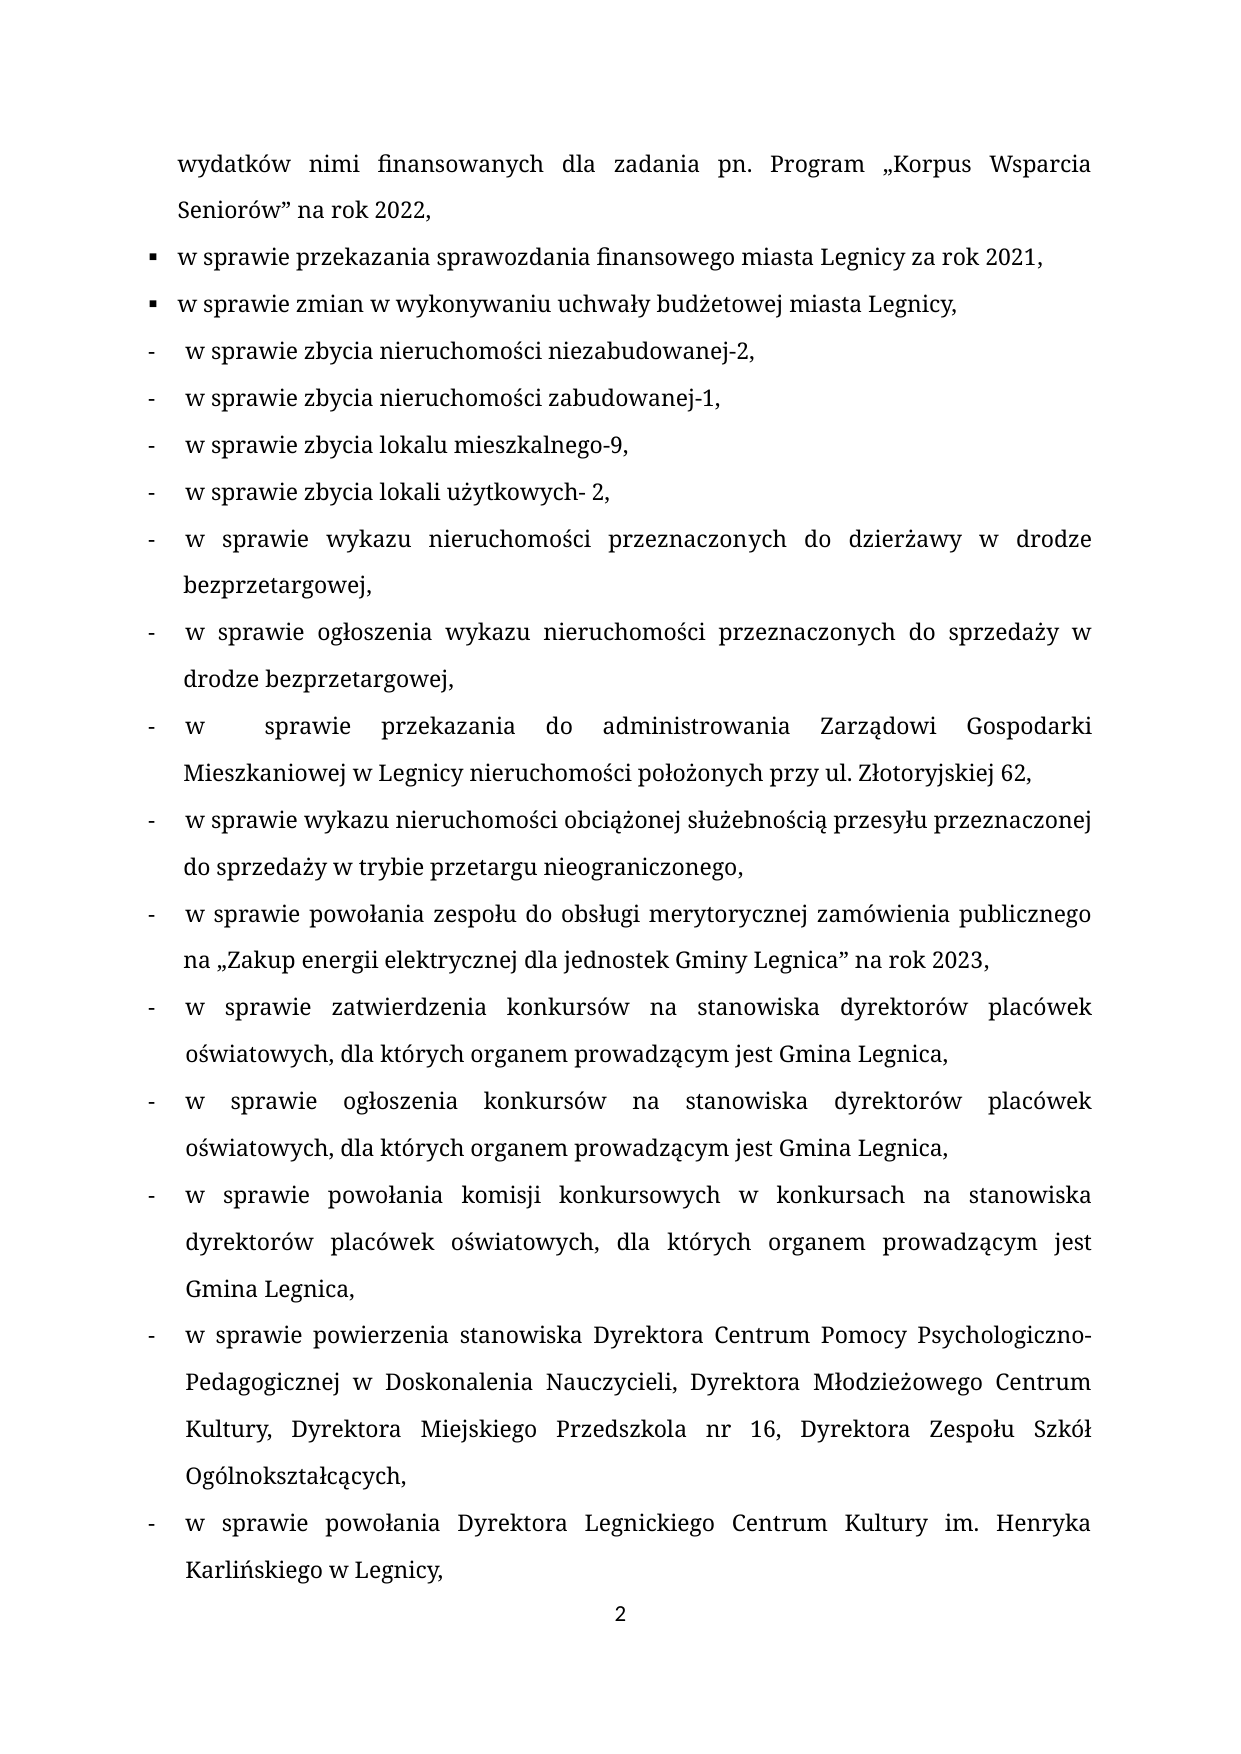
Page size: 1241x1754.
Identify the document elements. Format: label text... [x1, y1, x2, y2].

list w sprawie wykazu nieruchomości przeznaczonych do dzierżawy w drodze bezprzetargowej, [148, 523, 1093, 601]
list w sprawie powierzenia stanowiska Dyrektora Centrum Pomocy Psychologiczno-Pedagogicznej w Doskonalenia Nauczycieli, Dyrektora Młodzieżowego Centrum Kultury, Dyrektora Miejskiego Przedszkola nr 16, Dyrektora Zespołu Szkół Ogólnokształcących, [148, 1319, 1093, 1491]
list w sprawie powołania komisji konkursowych w konkursach na stanowiska dyrektorów placówek oświatowych, dla których organem prowadzącym jest Gmina Legnica, [148, 1179, 1093, 1304]
list w sprawie przekazania sprawozdania finansowego miasta Legnicy za rok 2021, [148, 241, 1093, 273]
list w sprawie ogłoszenia wykazu nieruchomości przeznaczonych do sprzedaży w drodze bezprzetargowej, [148, 616, 1093, 694]
list w sprawie zmian w wykonywaniu uchwały budżetowej miasta Legnicy, [148, 288, 1093, 319]
list w sprawie zbycia lokali użytkowych- 2, [148, 476, 1093, 507]
list w sprawie zbycia nieruchomości niezabudowanej-2, [148, 335, 1093, 366]
list w sprawie ogłoszenia konkursów na stanowiska dyrektorów placówek oświatowych, dla których organem prowadzącym jest Gmina Legnica, [148, 1085, 1093, 1163]
list w sprawie zbycia nieruchomości zabudowanej-1, [148, 382, 1093, 413]
list w sprawie zbycia lokalu mieszkalnego-9, [148, 429, 1093, 460]
list w sprawie zatwierdzenia konkursów na stanowiska dyrektorów placówek oświatowych, dla których organem prowadzącym jest Gmina Legnica, [148, 991, 1093, 1069]
list w sprawie powołania zespołu do obsługi merytorycznej zamówienia publicznego na „Zakup energii elektrycznej dla jednostek Gminy Legnica” na rok 2023, [148, 898, 1093, 976]
list w sprawie wykazu nieruchomości obciążonej służebnością przesyłu przeznaczonej do sprzedaży w trybie przetargu nieograniczonego, [148, 804, 1093, 882]
list wydatków nimi finansowanych dla zadania pn. Program „Korpus Wsparcia Seniorów” na rok 2022, [148, 148, 1093, 226]
list w sprawie przekazania do administrowania Zarządowi Gospodarki Mieszkaniowej w Legnicy nieruchomości położonych przy ul. Złotoryjskiej 62, [148, 710, 1093, 788]
list w sprawie powołania Dyrektora Legnickiego Centrum Kultury im. Henryka Karlińskiego w Legnicy, [148, 1507, 1093, 1585]
